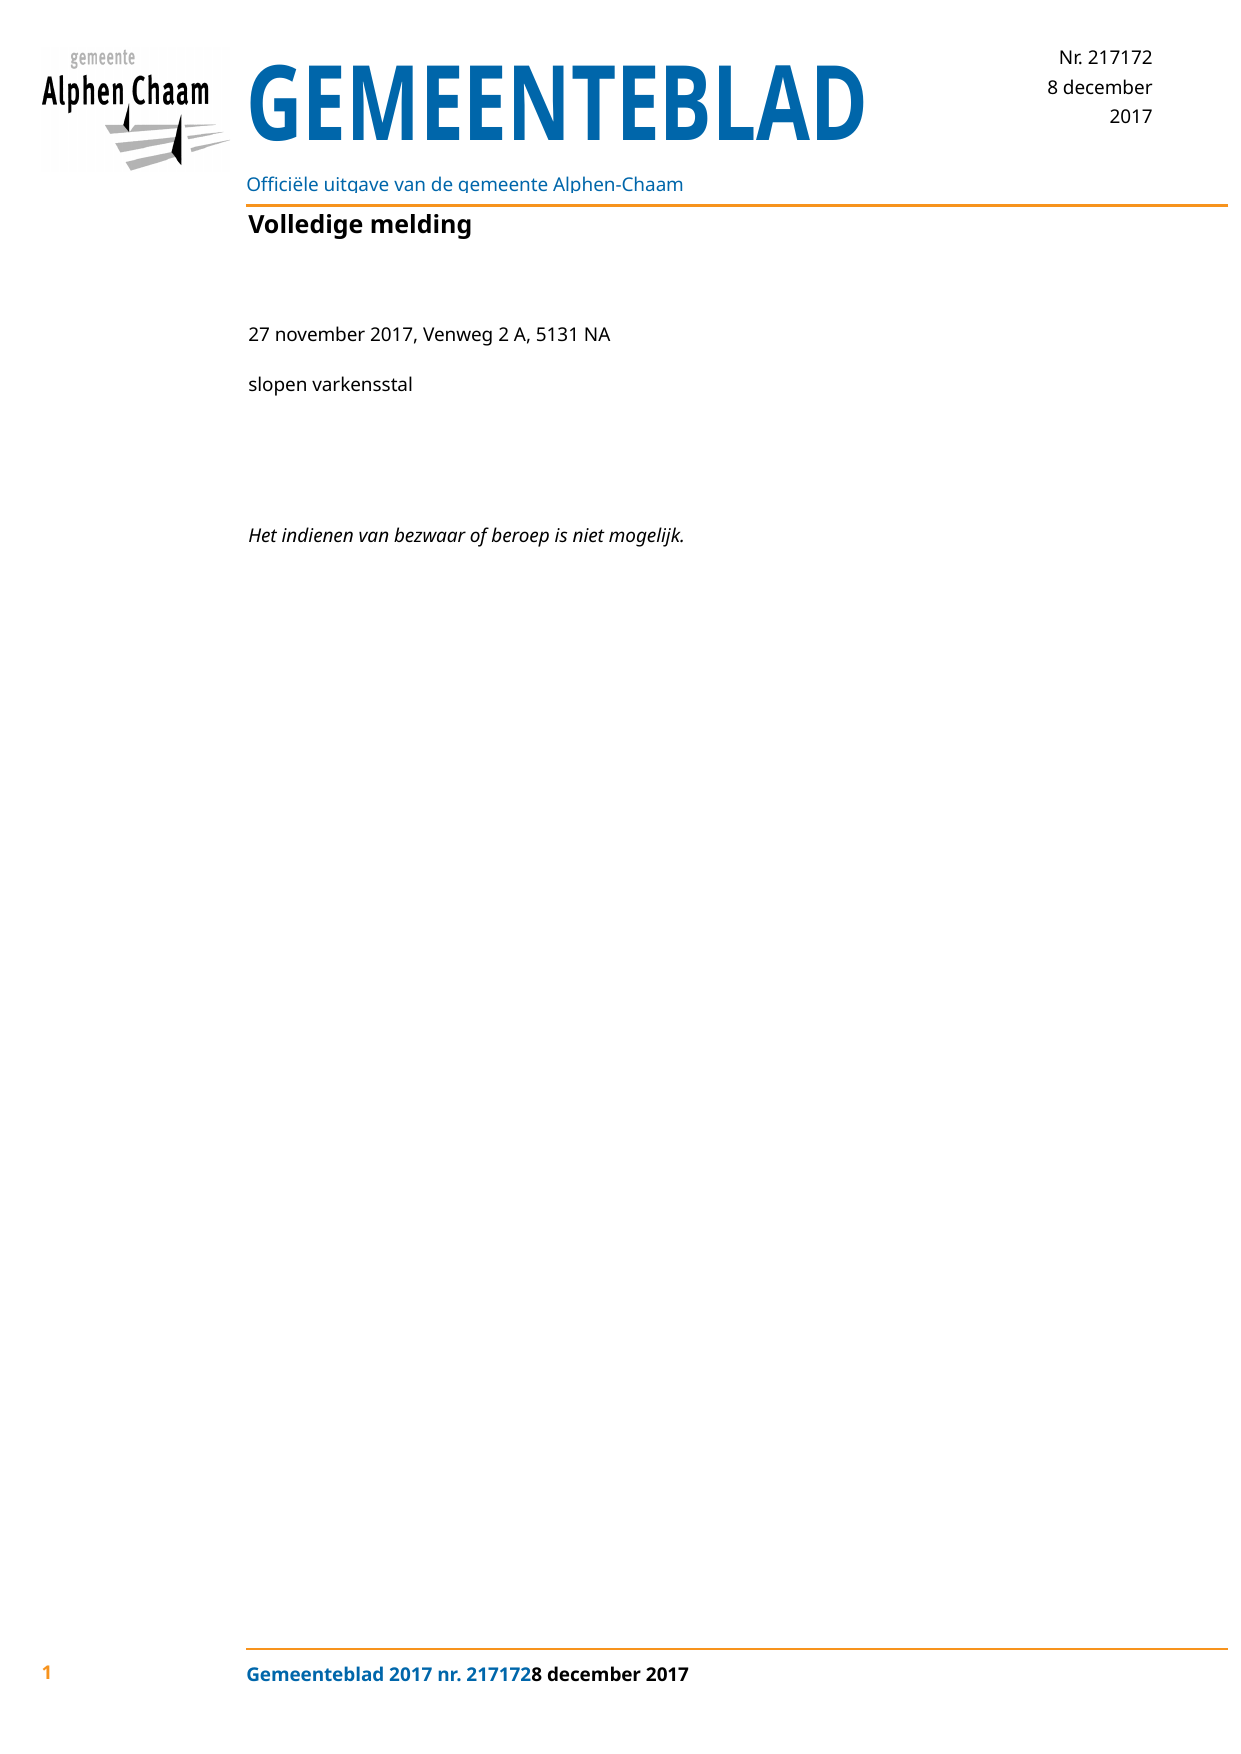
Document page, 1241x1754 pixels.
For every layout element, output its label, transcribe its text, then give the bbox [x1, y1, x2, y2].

picture [41, 47, 231, 172]
text 27 november 2017, Venweg 2 A, 5131 NA [248, 321, 1152, 346]
text Het indienen van bezwaar of beroep is niet mogelijk. [248, 522, 1152, 548]
text Volledige melding [248, 207, 1152, 241]
text slopen varkensstal [248, 371, 1152, 397]
